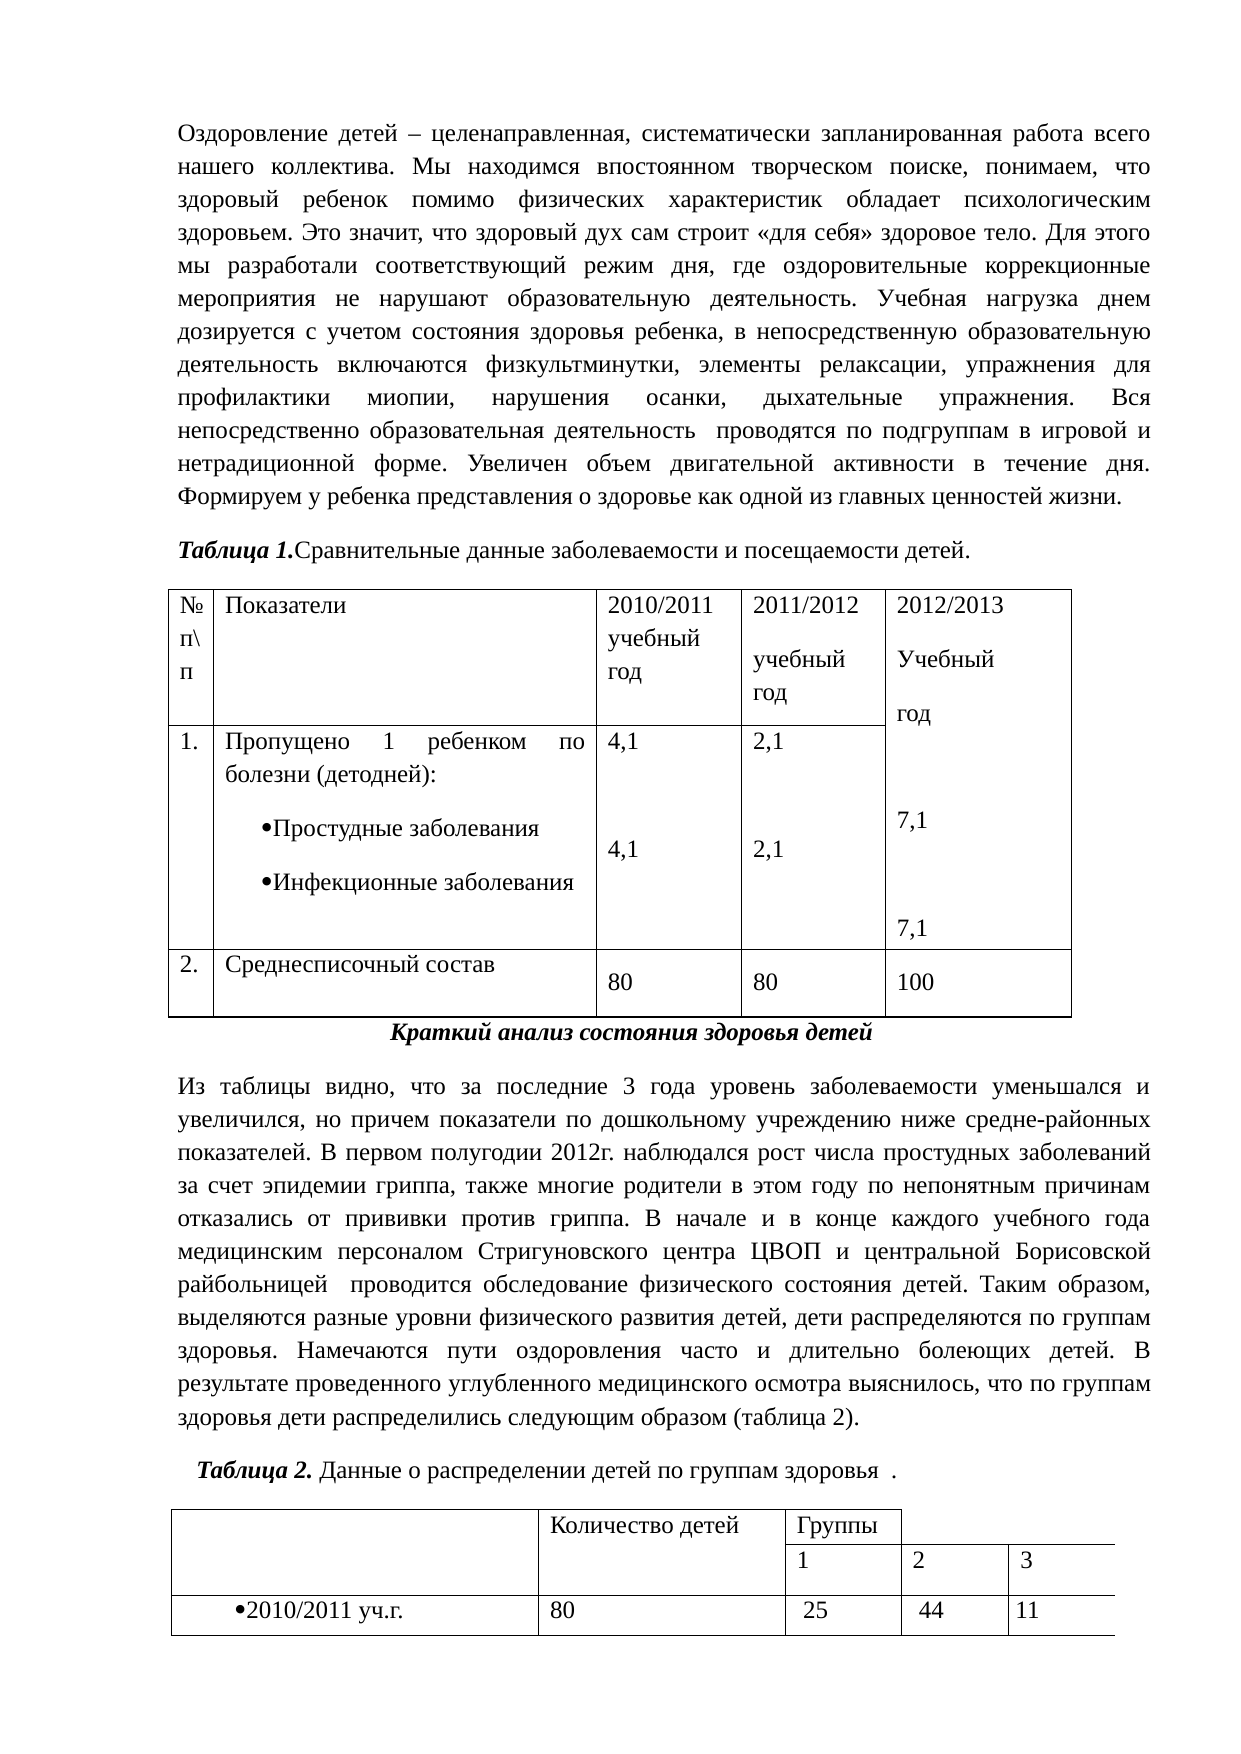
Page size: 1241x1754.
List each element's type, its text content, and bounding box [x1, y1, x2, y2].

text Оздоровление детей – целенаправленная, систематически запланированная работа всего нашего коллектива. Мы находимся впостоянном творческом поиске, понимаем, что здоровый ребенок помимо физических характеристик обладает психологическим здоровьем. Это значит, что здоровый дух сам строит «для себя» здоровое тело. Для этого мы разработали соответствующий режим дня, где оздоровительные коррекционные мероприятия не нарушают образовательную деятельность. Учебная нагрузка днем дозируется с учетом состояния здоровья ребенка, в непосредственную образовательную деятельность включаются физкультминутки, элементы релаксации, упражнения для профилактики миопии, нарушения осанки, дыхательные упражнения. Вся непосредственно образовательная деятельность проводятся по подгруппам в игровой и нетрадиционной форме. Увеличен объем двигательной активности в течение дня. Формируем у ребенка представления о здоровье как одной из главных ценностей жизни. [177, 118, 1152, 510]
text Из таблицы видно, что за последние 3 года уровень заболеваемости уменьшался и увеличился, но причем показатели по дошкольному учреждению ниже средне-районных показателей. В первом полугодии 2012г. наблюдался рост числа простудных заболеваний за счет эпидемии гриппа, также многие родители в этом году по непонятным причинам отказались от прививки против гриппа. В начале и в конце каждого учебного года медицинским персоналом Стригуновского центра ЦВОП и центральной Борисовской райбольницей проводится обследование физического состояния детей. Таким образом, выделяются разные уровни физического развития детей, дети распределяются по группам здоровья. Намечаются пути оздоровления часто и длительно болеющих детей. В результате проведенного углубленного медицинского осмотра выяснилось, что по группам здоровья дети распределились следующим образом (таблица 2). [177, 1071, 1152, 1430]
table_header [902, 1509, 1115, 1544]
table_header Количество детей [539, 1510, 785, 1594]
table_cell 44 [902, 1596, 1008, 1635]
table_header [172, 1510, 538, 1594]
table_cell 25 [786, 1596, 901, 1635]
table_header 2011/2012 учебный год [742, 590, 885, 725]
text Краткий анализ состояния здоровья детей [177, 1017, 1152, 1046]
table_cell 80 [742, 950, 885, 1016]
table_cell 100 [886, 950, 1071, 1016]
table_header №п\п [169, 590, 213, 725]
table_cell Пропущено 1 ребенком по болезни (детодней): Простудные заболевания Инфекционные заболевания [214, 726, 596, 948]
text Таблица 1.Сравнительные данные заболеваемости и посещаемости детей. [177, 535, 1152, 564]
table_cell 80 [597, 950, 741, 1016]
table_cell 2,1 2,1 - [742, 726, 885, 948]
table_cell 2. [169, 950, 213, 1016]
table_cell 2 [902, 1545, 1008, 1594]
table_cell 1 [786, 1545, 901, 1594]
table_cell 80 [539, 1596, 785, 1635]
text Таблица 2. Данные о распределении детей по группам здоровья . [177, 1455, 1152, 1484]
table_header 2012/2013 Учебный год 7,1 7,1 - [886, 590, 1071, 948]
table_cell 3 [1009, 1545, 1115, 1594]
table_cell 1. [169, 726, 213, 948]
table_header Показатели [214, 590, 596, 725]
table_cell Среднесписочный состав [214, 950, 596, 1016]
table_cell 2010/2011 уч.г. 2011/2012 уч.г. 2012/2013 уч.г. [172, 1596, 538, 1635]
table_header 2010/2011 учебный год [597, 590, 741, 725]
table_cell 4,1 4,1 - [597, 726, 741, 948]
table_header Группы здоровья [786, 1510, 901, 1544]
table_cell 11 [1009, 1596, 1115, 1635]
